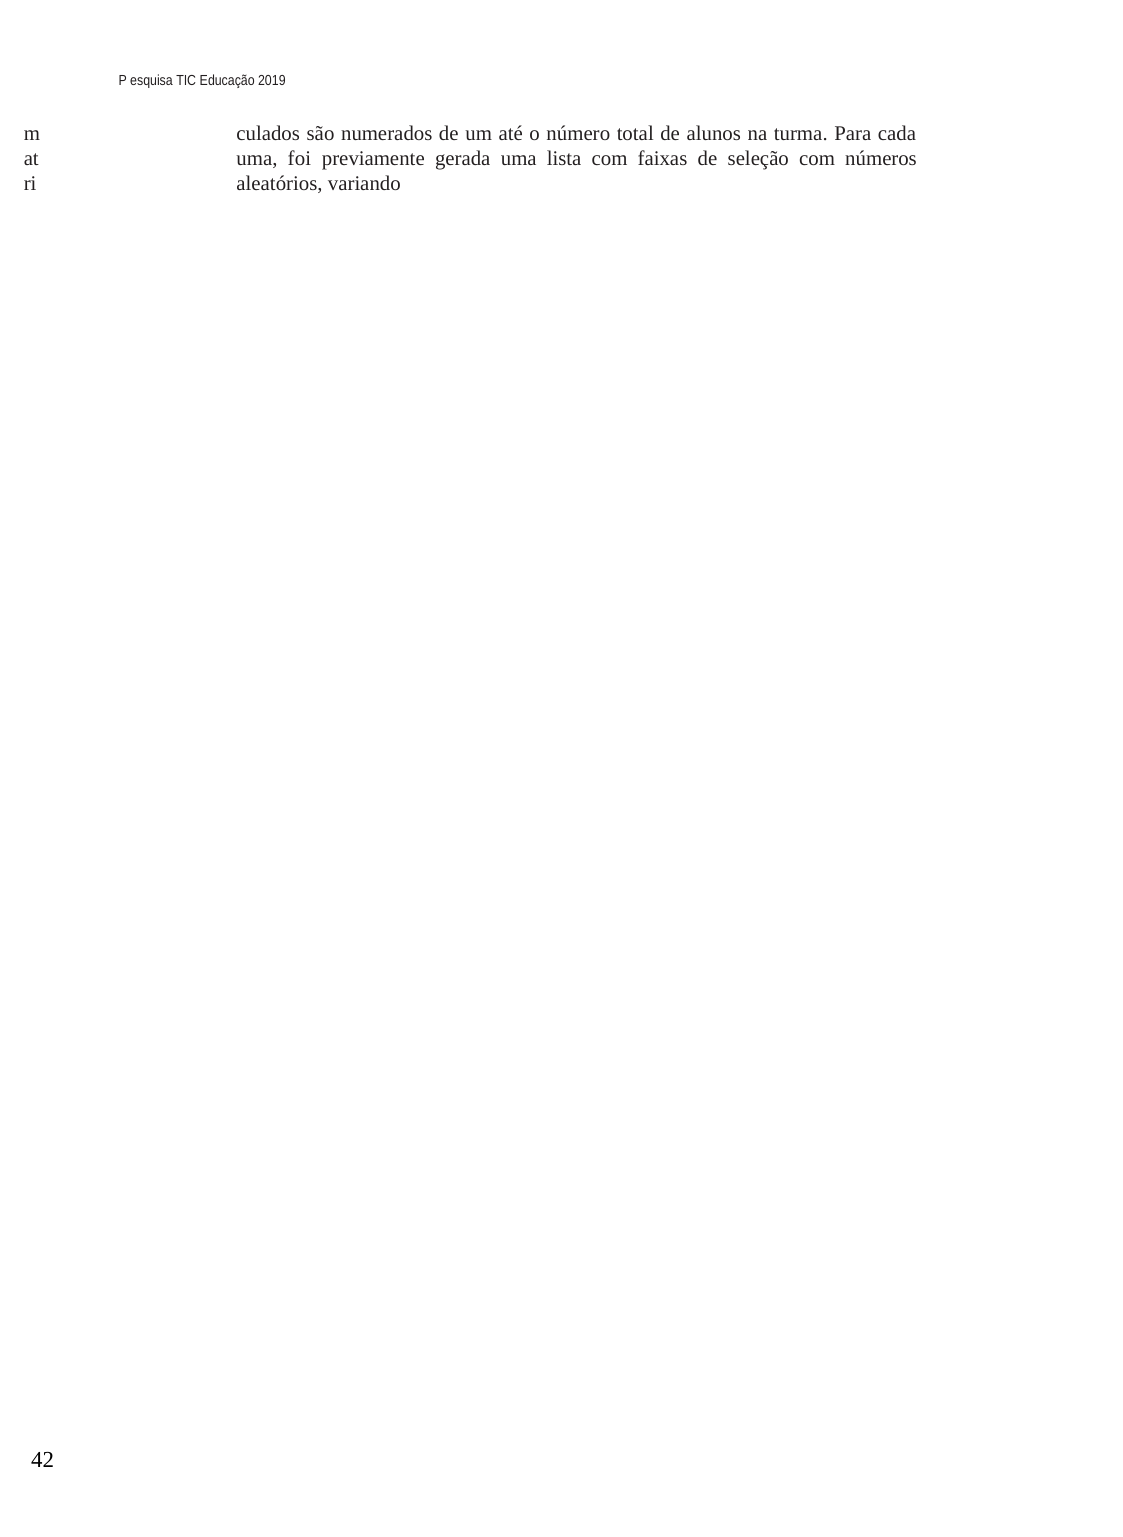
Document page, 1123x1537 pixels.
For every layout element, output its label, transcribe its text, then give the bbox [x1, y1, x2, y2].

text matri [23, 121, 40, 194]
text culados são numerados de um até o número total de alunos na turma. Para cada uma, foi previamente gerada uma lista com faixas de seleção com números aleatórios, variando [236, 121, 917, 194]
